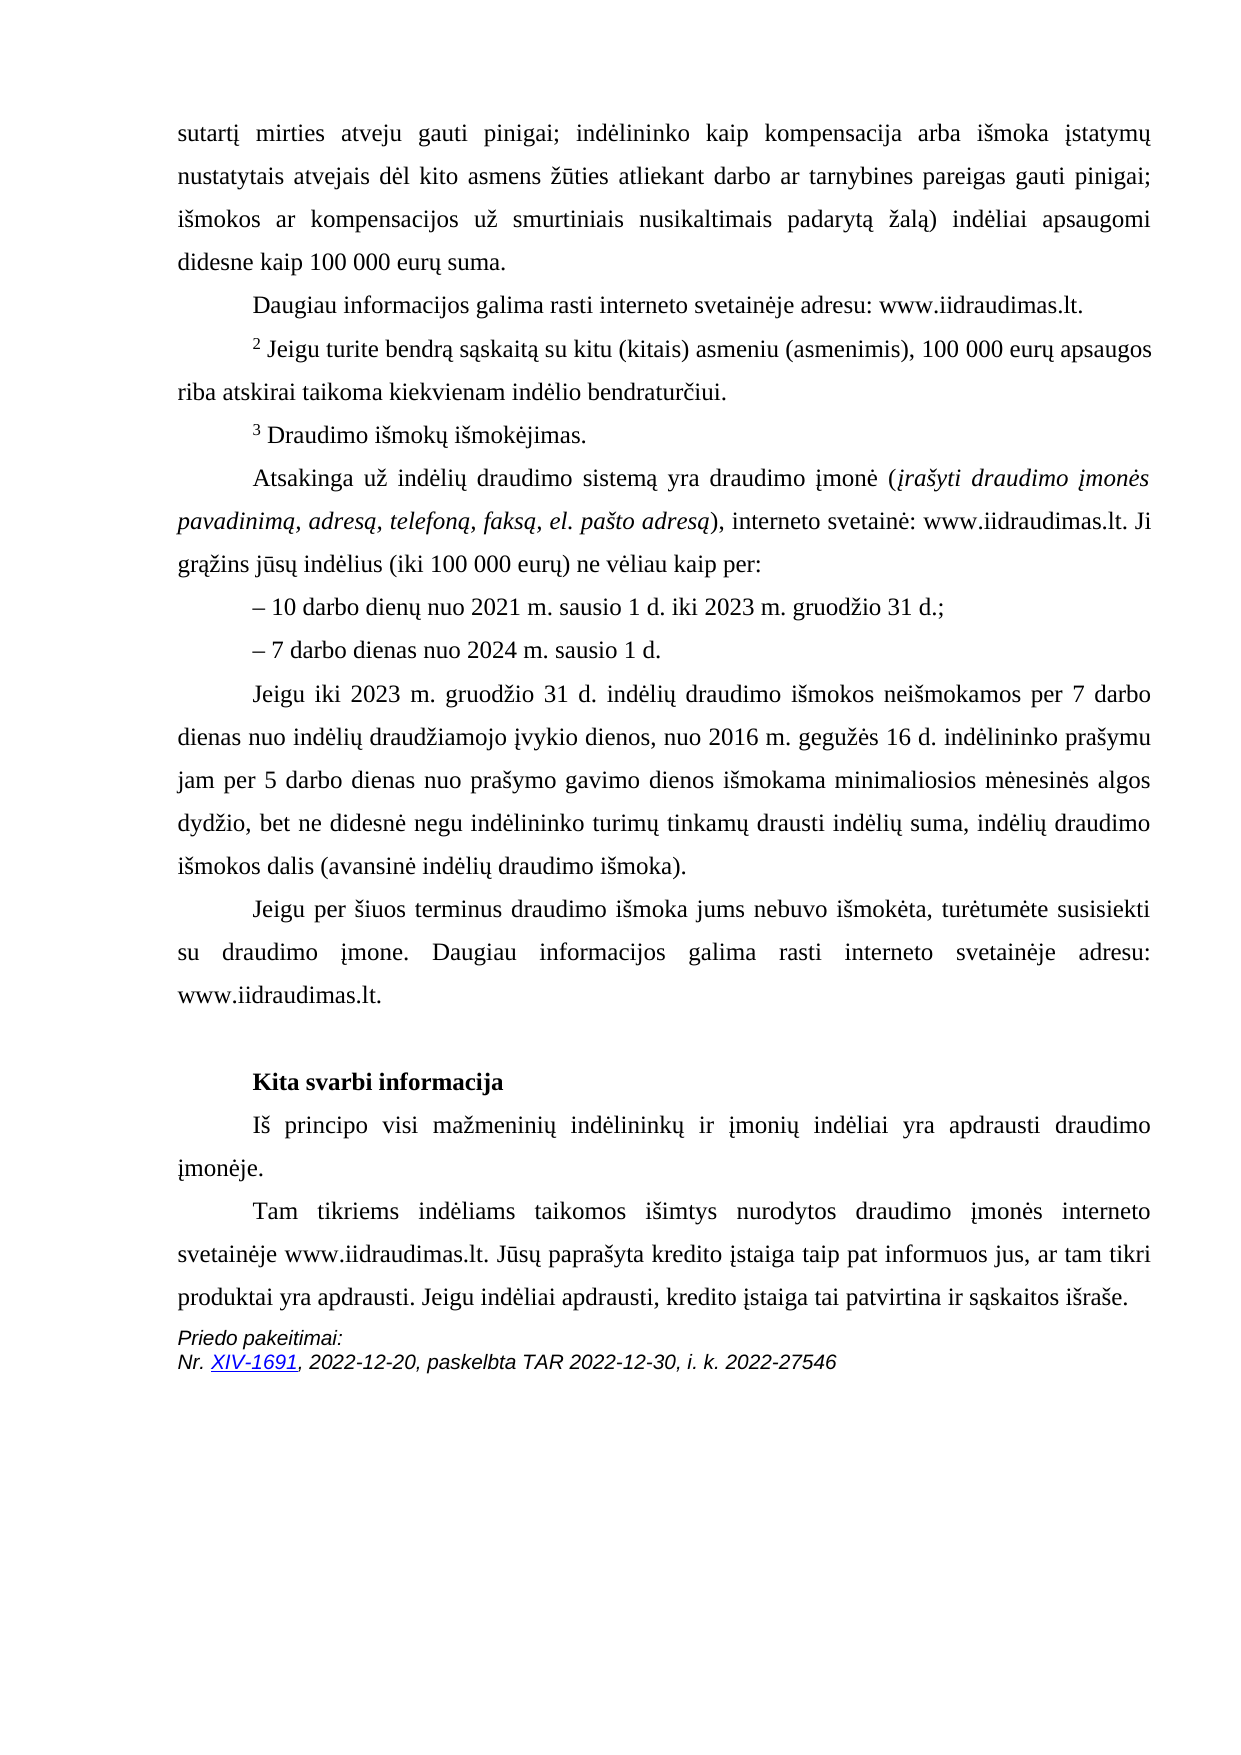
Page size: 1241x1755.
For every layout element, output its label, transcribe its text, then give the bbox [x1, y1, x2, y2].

text – 10 darbo dienų nuo 2021 m. sausio 1 d. iki 2023 m. gruodžio 31 d.; [177, 592, 1152, 621]
text Kita svarbi informacija [177, 1067, 1152, 1096]
text 2 Jeigu turite bendrą sąskaitą su kitu (kitais) asmeniu (asmenimis), 100 000 eurų apsaugos riba atskirai taikoma kiekvienam indėlio bendraturčiui. [177, 334, 1152, 406]
text Priedo pakeitimai: [177, 1326, 1152, 1349]
text Iš principo visi mažmeninių indėlininkų ir įmonių indėliai yra apdrausti draudimo įmonėje. [177, 1110, 1152, 1182]
text Tam tikriems indėliams taikomos išimtys nurodytos draudimo įmonės interneto svetainėje www.iidraudimas.lt. Jūsų paprašyta kredito įstaiga taip pat informuos jus, ar tam tikri produktai yra apdrausti. Jeigu indėliai apdrausti, kredito įstaiga tai patvirtina ir sąskaitos išraše. [177, 1196, 1152, 1311]
text Jeigu iki 2023 m. gruodžio 31 d. indėlių draudimo išmokos neišmokamos per 7 darbo dienas nuo indėlių draudžiamojo įvykio dienos, nuo 2016 m. gegužės 16 d. indėlininko prašymu jam per 5 darbo dienas nuo prašymo gavimo dienos išmokama minimaliosios mėnesinės algos dydžio, bet ne didesnė negu indėlininko turimų tinkamų drausti indėlių suma, indėlių draudimo išmokos dalis (avansinė indėlių draudimo išmoka). [177, 679, 1152, 880]
text Atsakinga už indėlių draudimo sistemą yra draudimo įmonė (įrašyti draudimo įmonės pavadinimą, adresą, telefoną, faksą, el. pašto adresą), interneto svetainė: www.iidraudimas.lt. Ji grąžins jūsų indėlius (iki 100 000 eurų) ne vėliau kaip per: [177, 463, 1152, 578]
text Daugiau informacijos galima rasti interneto svetainėje adresu: www.iidraudimas.lt. [177, 291, 1152, 319]
text 3 Draudimo išmokų išmokėjimas. [177, 420, 1152, 449]
text Nr. XIV-1691, 2022-12-20, paskelbta TAR 2022-12-30, i. k. 2022-27546 [177, 1349, 1152, 1373]
text – 7 darbo dienas nuo 2024 m. sausio 1 d. [177, 636, 1152, 664]
text sutartį mirties atveju gauti pinigai; indėlininko kaip kompensacija arba išmoka įstatymų nustatytais atvejais dėl kito asmens žūties atliekant darbo ar tarnybines pareigas gauti pinigai; išmokos ar kompensacijos už smurtiniais nusikaltimais padarytą žalą) indėliai apsaugomi didesne kaip 100 000 eurų suma. [177, 118, 1152, 276]
text Jeigu per šiuos terminus draudimo išmoka jums nebuvo išmokėta, turėtumėte susisiekti su draudimo įmone. Daugiau informacijos galima rasti interneto svetainėje adresu: www.iidraudimas.lt. [177, 894, 1152, 1009]
